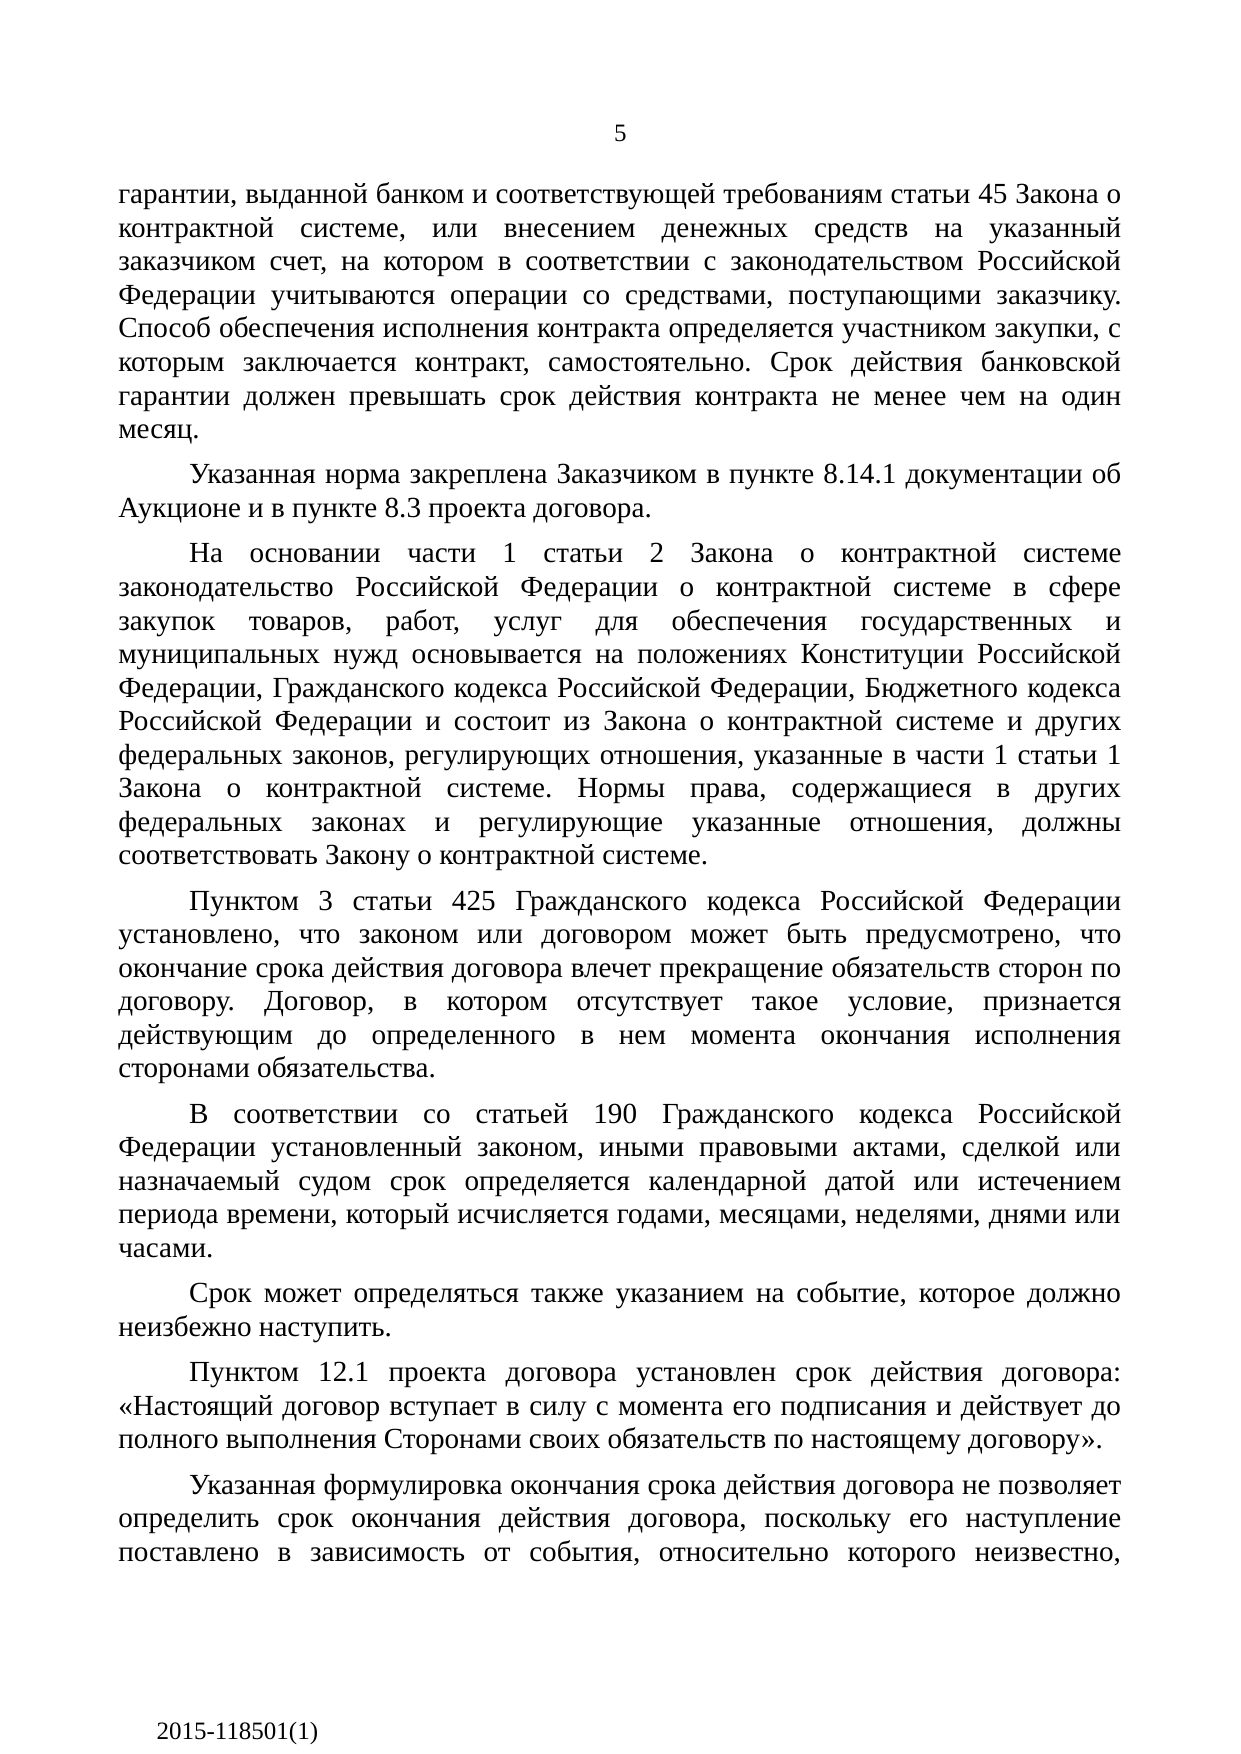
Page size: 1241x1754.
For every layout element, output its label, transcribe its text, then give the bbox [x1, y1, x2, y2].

text На основании части 1 статьи 2 Закона о контрактной системе законодательство Российской Федерации о контрактной системе в сфере закупок товаров, работ, услуг для обеспечения государственных и муниципальных нужд основывается на положениях Конституции Российской Федерации, Гражданского кодекса Российской Федерации, Бюджетного кодекса Российской Федерации и состоит из Закона о контрактной системе и других федеральных законов, регулирующих отношения, указанные в части 1 статьи 1 Закона о контрактной системе. Нормы права, содержащиеся в других федеральных законах и регулирующие указанные отношения, должны соответствовать Закону о контрактной системе. [118, 536, 1122, 871]
text Пунктом 12.1 проекта договора установлен срок действия договора: «Настоящий договор вступает в силу с момента его подписания и действует до полного выполнения Сторонами своих обязательств по настоящему договору». [118, 1354, 1122, 1455]
text Указанная формулировка окончания срока действия договора не позволяет определить срок окончания действия договора, поскольку его наступление поставлено в зависимость от события, относительно которого неизвестно, [118, 1467, 1122, 1568]
text Пунктом 3 статьи 425 Гражданского кодекса Российской Федерации установлено, что законом или договором может быть предусмотрено, что окончание срока действия договора влечет прекращение обязательств сторон по договору. Договор, в котором отсутствует такое условие, признается действующим до определенного в нем момента окончания исполнения сторонами обязательства. [118, 883, 1122, 1084]
text Указанная норма закреплена Заказчиком в пункте 8.14.1 документации об Аукционе и в пункте 8.3 проекта договора. [118, 457, 1122, 524]
text гарантии, выданной банком и соответствующей требованиям статьи 45 Закона о контрактной системе, или внесением денежных средств на указанный заказчиком счет, на котором в соответствии с законодательством Российской Федерации учитываются операции со средствами, поступающими заказчику. Способ обеспечения исполнения контракта определяется участником закупки, с которым заключается контракт, самостоятельно. Срок действия банковской гарантии должен превышать срок действия контракта не менее чем на один месяц. [118, 176, 1122, 445]
text В соответствии со статьей 190 Гражданского кодекса Российской Федерации установленный законом, иными правовыми актами, сделкой или назначаемый судом срок определяется календарной датой или истечением периода времени, который исчисляется годами, месяцами, неделями, днями или часами. [118, 1096, 1122, 1264]
text Срок может определяться также указанием на событие, которое должно неизбежно наступить. [118, 1276, 1122, 1343]
